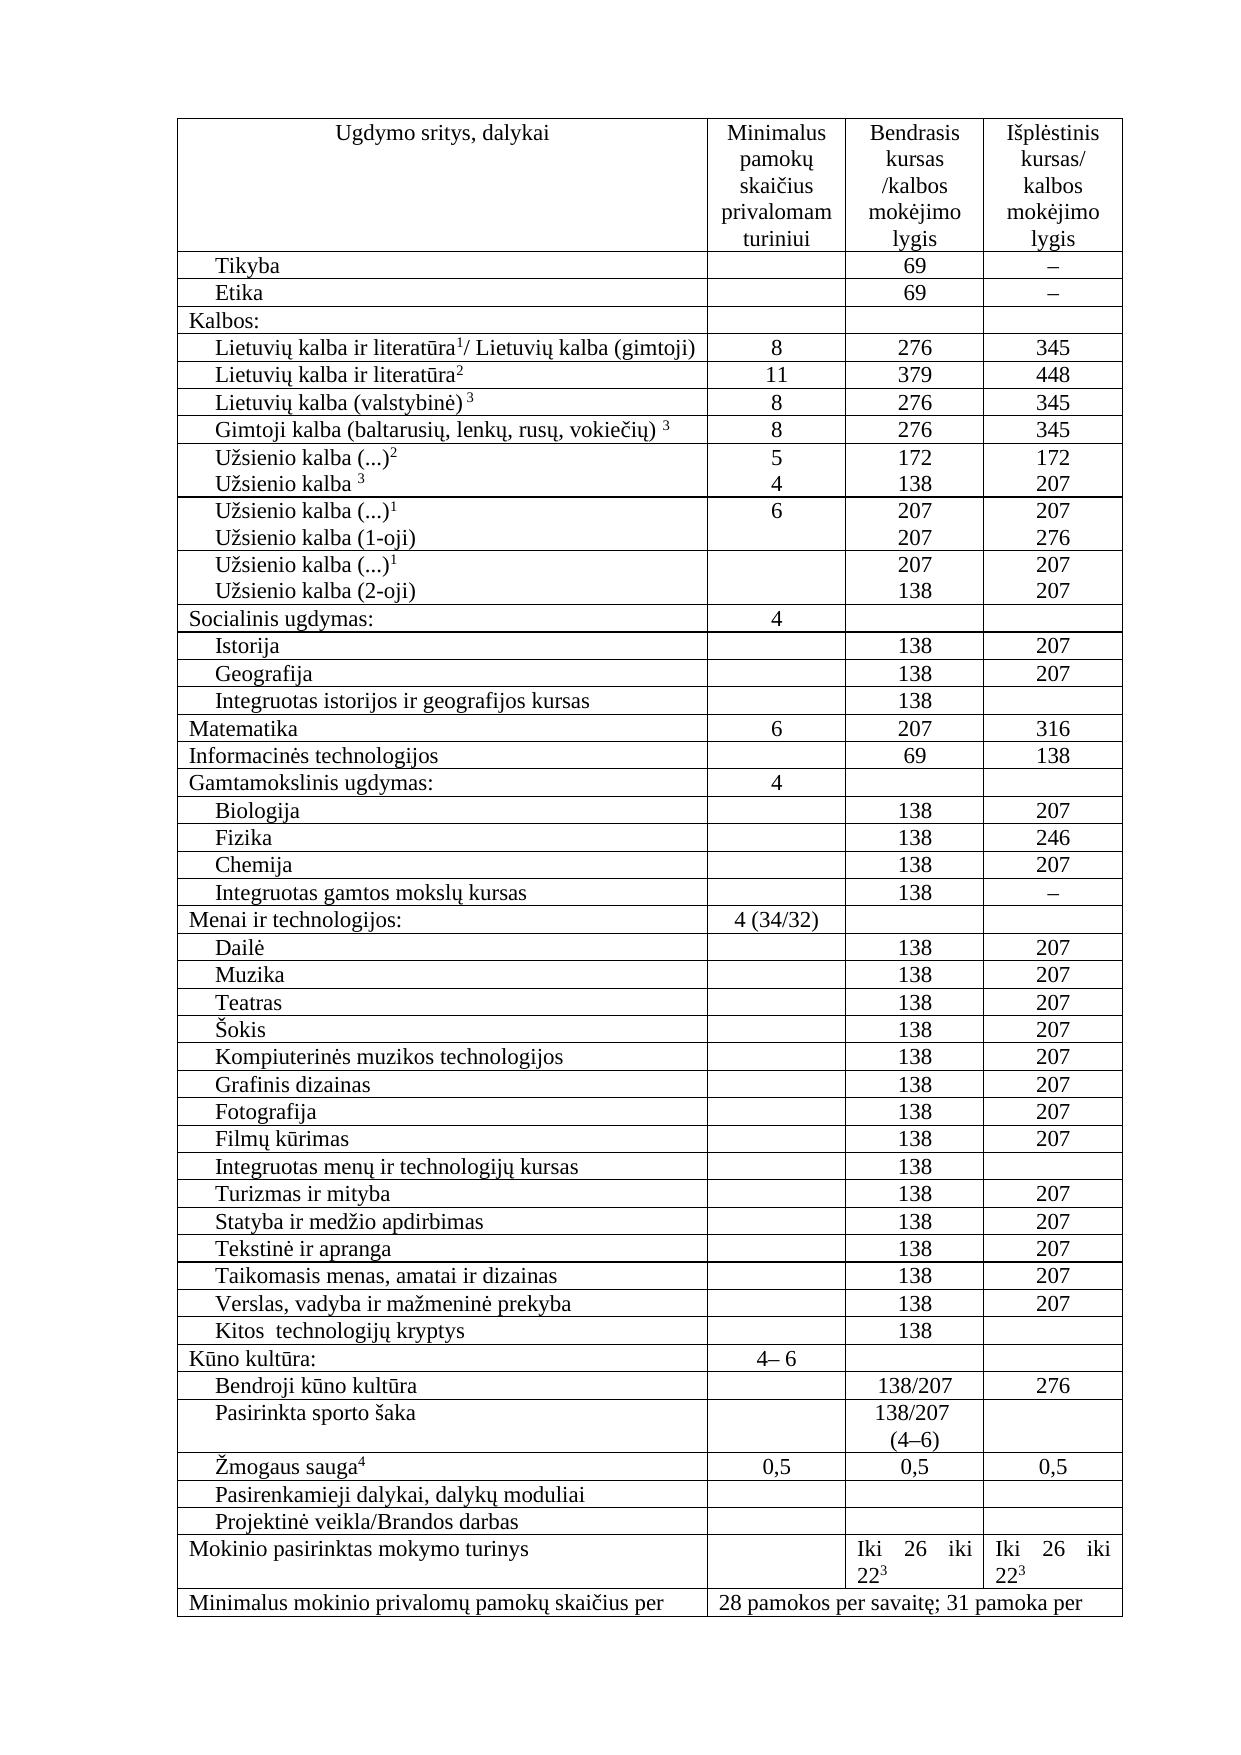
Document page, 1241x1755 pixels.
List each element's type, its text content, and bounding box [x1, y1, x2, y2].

table_cell Tikyba [178, 252, 707, 278]
table_cell 138 [846, 1317, 983, 1344]
table_cell 207 [984, 797, 1122, 823]
table_cell 138 [846, 1126, 983, 1152]
table_cell 207 138 [846, 551, 983, 604]
table_cell [708, 1535, 845, 1588]
table_cell [708, 307, 845, 333]
table_cell Taikomasis menas, amatai ir dizainas [178, 1263, 707, 1289]
table_cell Iki 26 iki 223 [846, 1535, 983, 1588]
table_cell Muzika [178, 961, 707, 987]
table_cell 69 [846, 252, 983, 278]
table_cell 345 [984, 389, 1122, 415]
table_cell 207 [984, 1126, 1122, 1152]
table_cell [984, 1317, 1122, 1344]
table_cell 276 [846, 334, 983, 361]
table_cell 276 [846, 389, 983, 415]
table_cell 172 138 [846, 444, 983, 496]
table_cell [708, 1235, 845, 1261]
table_header Išplėstinis kursas/ kalbos mokėjimo lygis [984, 119, 1122, 251]
table_cell [846, 769, 983, 796]
table_cell Grafinis dizainas [178, 1071, 707, 1097]
table_cell [708, 1317, 845, 1344]
table_cell 138/207 [846, 1372, 983, 1398]
table_cell Kompiuterinės muzikos technologijos [178, 1043, 707, 1070]
table_cell 8 [708, 334, 845, 361]
table_cell 69 [846, 279, 983, 306]
table_cell 207 [984, 1180, 1122, 1207]
table_cell Minimalus mokinio privalomų pamokų skaičius per [178, 1589, 707, 1616]
table_cell 276 [846, 416, 983, 443]
table_cell [984, 906, 1122, 933]
table_cell – [984, 279, 1122, 306]
table_cell Pasirinkta sporto šaka [178, 1400, 707, 1452]
table_cell 138 [846, 1043, 983, 1070]
table_cell [708, 989, 845, 1015]
table_cell Turizmas ir mityba [178, 1180, 707, 1207]
table_cell [708, 252, 845, 278]
table_cell 4 [708, 605, 845, 631]
table_cell [708, 1153, 845, 1179]
table_cell [708, 1481, 845, 1507]
table_cell Filmų kūrimas [178, 1126, 707, 1152]
table_cell 207 [984, 1043, 1122, 1070]
table_cell [846, 1508, 983, 1534]
table_cell Užsienio kalba (...)1 Užsienio kalba (2-oji) [178, 551, 707, 604]
table_cell 207 [984, 633, 1122, 659]
table_cell Kūno kultūra: [178, 1345, 707, 1371]
table_cell [846, 906, 983, 933]
table_cell 207 [984, 1208, 1122, 1234]
table_header Ugdymo sritys, dalykai [178, 119, 707, 251]
table_cell [708, 660, 845, 686]
table_cell [708, 1098, 845, 1124]
table_cell 138 [846, 1208, 983, 1234]
table_cell [708, 797, 845, 823]
table_cell 0,5 [984, 1453, 1122, 1479]
table_cell 316 [984, 715, 1122, 741]
table_cell 11 [708, 362, 845, 388]
table_cell 0,5 [708, 1453, 845, 1479]
table_cell Verslas, vadyba ir mažmeninė prekyba [178, 1290, 707, 1316]
table_cell 207 [984, 852, 1122, 878]
table_cell 0,5 [846, 1453, 983, 1479]
table_cell [708, 1126, 845, 1152]
table_cell Dailė [178, 934, 707, 960]
table_cell Biologija [178, 797, 707, 823]
table_cell [708, 824, 845, 851]
table_cell [708, 1016, 845, 1042]
table_cell 138 [846, 1016, 983, 1042]
table_cell Projektinė veikla/Brandos darbas [178, 1508, 707, 1534]
table_cell 138 [846, 989, 983, 1015]
table_cell 138 [846, 1153, 983, 1179]
table_cell [984, 769, 1122, 796]
table_cell Kalbos: [178, 307, 707, 333]
table_cell 138 [846, 797, 983, 823]
table_cell [708, 1043, 845, 1070]
table_cell Integruotas istorijos ir geografijos kursas [178, 687, 707, 713]
table_cell [846, 1345, 983, 1371]
table_cell [708, 1372, 845, 1398]
table_cell [708, 742, 845, 768]
table_cell [708, 279, 845, 306]
table_cell 138 [846, 660, 983, 686]
table_cell [984, 1508, 1122, 1534]
table_cell Žmogaus sauga4 [178, 1453, 707, 1479]
table_cell Geografija [178, 660, 707, 686]
table_cell [708, 687, 845, 713]
table_cell 345 [984, 334, 1122, 361]
table_cell 138 [846, 879, 983, 905]
table_cell Teatras [178, 989, 707, 1015]
table_cell 138 [846, 1235, 983, 1261]
table_cell 4– 6 [708, 1345, 845, 1371]
table_cell 207 [984, 934, 1122, 960]
table_cell 138 [846, 852, 983, 878]
table_cell [984, 307, 1122, 333]
table_cell 138 [846, 961, 983, 987]
table_cell Statyba ir medžio apdirbimas [178, 1208, 707, 1234]
table_cell 207 [984, 961, 1122, 987]
table_cell [846, 307, 983, 333]
table_cell [708, 1180, 845, 1207]
table_cell Integruotas menų ir technologijų kursas [178, 1153, 707, 1179]
table_cell 207 [984, 989, 1122, 1015]
table_cell Šokis [178, 1016, 707, 1042]
table_cell 207 [984, 1098, 1122, 1124]
table_cell – [984, 879, 1122, 905]
table_cell 207 [846, 715, 983, 741]
table_cell [846, 605, 983, 631]
table_cell 8 [708, 389, 845, 415]
table_cell [708, 1208, 845, 1234]
table_cell Istorija [178, 633, 707, 659]
table_cell 138 [846, 1180, 983, 1207]
table_cell 5 4 [708, 444, 845, 496]
table_cell [708, 852, 845, 878]
table_cell Gimtoji kalba (baltarusių, lenkų, rusų, vokiečių) 3 [178, 416, 707, 443]
table_cell Gamtamokslinis ugdymas: [178, 769, 707, 796]
table_cell 207 [984, 1016, 1122, 1042]
table_cell 138 [846, 1071, 983, 1097]
table_cell Fotografija [178, 1098, 707, 1124]
table_cell 207 [984, 1071, 1122, 1097]
table_cell 138 [846, 1290, 983, 1316]
table_cell 69 [846, 742, 983, 768]
table_cell [708, 1071, 845, 1097]
table_cell 138 [984, 742, 1122, 768]
table_cell Menai ir technologijos: [178, 906, 707, 933]
table_cell [708, 961, 845, 987]
table_cell Iki 26 iki 223 [984, 1535, 1122, 1588]
table_cell 172 207 [984, 444, 1122, 496]
table_cell Kitos technologijų kryptys [178, 1317, 707, 1344]
table_cell 379 [846, 362, 983, 388]
table_cell Užsienio kalba (...)1 Užsienio kalba (1-oji) [178, 498, 707, 550]
table_cell [708, 551, 845, 604]
table_cell Mokinio pasirinktas mokymo turinys [178, 1535, 707, 1588]
table_cell 207 207 [984, 551, 1122, 604]
table_cell Fizika [178, 824, 707, 851]
table_cell 138 [846, 1098, 983, 1124]
table_cell Matematika [178, 715, 707, 741]
table_cell 8 [708, 416, 845, 443]
table_cell Lietuvių kalba ir literatūra2 [178, 362, 707, 388]
table_cell 138 [846, 633, 983, 659]
table_cell 345 [984, 416, 1122, 443]
table_cell 138 [846, 1263, 983, 1289]
table_cell 207 [984, 1235, 1122, 1261]
table_cell Lietuvių kalba ir literatūra1/ Lietuvių kalba (gimtoji) [178, 334, 707, 361]
table_cell [708, 934, 845, 960]
table_cell – [984, 252, 1122, 278]
table_cell [984, 1345, 1122, 1371]
table_header Bendrasis kursas /kalbos mokėjimo lygis [846, 119, 983, 251]
table_cell [708, 879, 845, 905]
table_cell Chemija [178, 852, 707, 878]
table_header Minimalus pamokų skaičius privalomam turiniui [708, 119, 845, 251]
table_cell Integruotas gamtos mokslų kursas [178, 879, 707, 905]
table_cell 448 [984, 362, 1122, 388]
table_cell [708, 1290, 845, 1316]
table_cell [984, 605, 1122, 631]
table_cell 207 [984, 660, 1122, 686]
table_cell [846, 1481, 983, 1507]
table_cell 4 [708, 769, 845, 796]
table_cell 207 276 [984, 498, 1122, 550]
table_cell [708, 633, 845, 659]
table_cell 6 [708, 498, 845, 550]
table_cell [708, 1400, 845, 1452]
table_cell 138/207 (4–6) [846, 1400, 983, 1452]
table_cell Lietuvių kalba (valstybinė) 3 [178, 389, 707, 415]
table_cell 207 207 [846, 498, 983, 550]
table_cell Etika [178, 279, 707, 306]
table_cell 138 [846, 824, 983, 851]
table_cell [984, 1153, 1122, 1179]
table_cell 138 [846, 934, 983, 960]
table_cell Informacinės technologijos [178, 742, 707, 768]
table_cell 207 [984, 1263, 1122, 1289]
table_cell 246 [984, 824, 1122, 851]
table_cell [984, 687, 1122, 713]
table_cell 6 [708, 715, 845, 741]
table_cell 138 [846, 687, 983, 713]
table_cell 207 [984, 1290, 1122, 1316]
table_cell Užsienio kalba (...)2 Užsienio kalba 3 [178, 444, 707, 496]
table_cell 4 (34/32) [708, 906, 845, 933]
table_cell Pasirenkamieji dalykai, dalykų moduliai [178, 1481, 707, 1507]
table_cell [984, 1481, 1122, 1507]
table_cell [708, 1263, 845, 1289]
table_cell 276 [984, 1372, 1122, 1398]
table_cell Tekstinė ir apranga [178, 1235, 707, 1261]
table_cell Bendroji kūno kultūra [178, 1372, 707, 1398]
table_cell Socialinis ugdymas: [178, 605, 707, 631]
table_cell [708, 1508, 845, 1534]
table_cell [984, 1400, 1122, 1452]
table_cell 28 pamokos per savaitę; 31 pamoka per [708, 1589, 1122, 1616]
